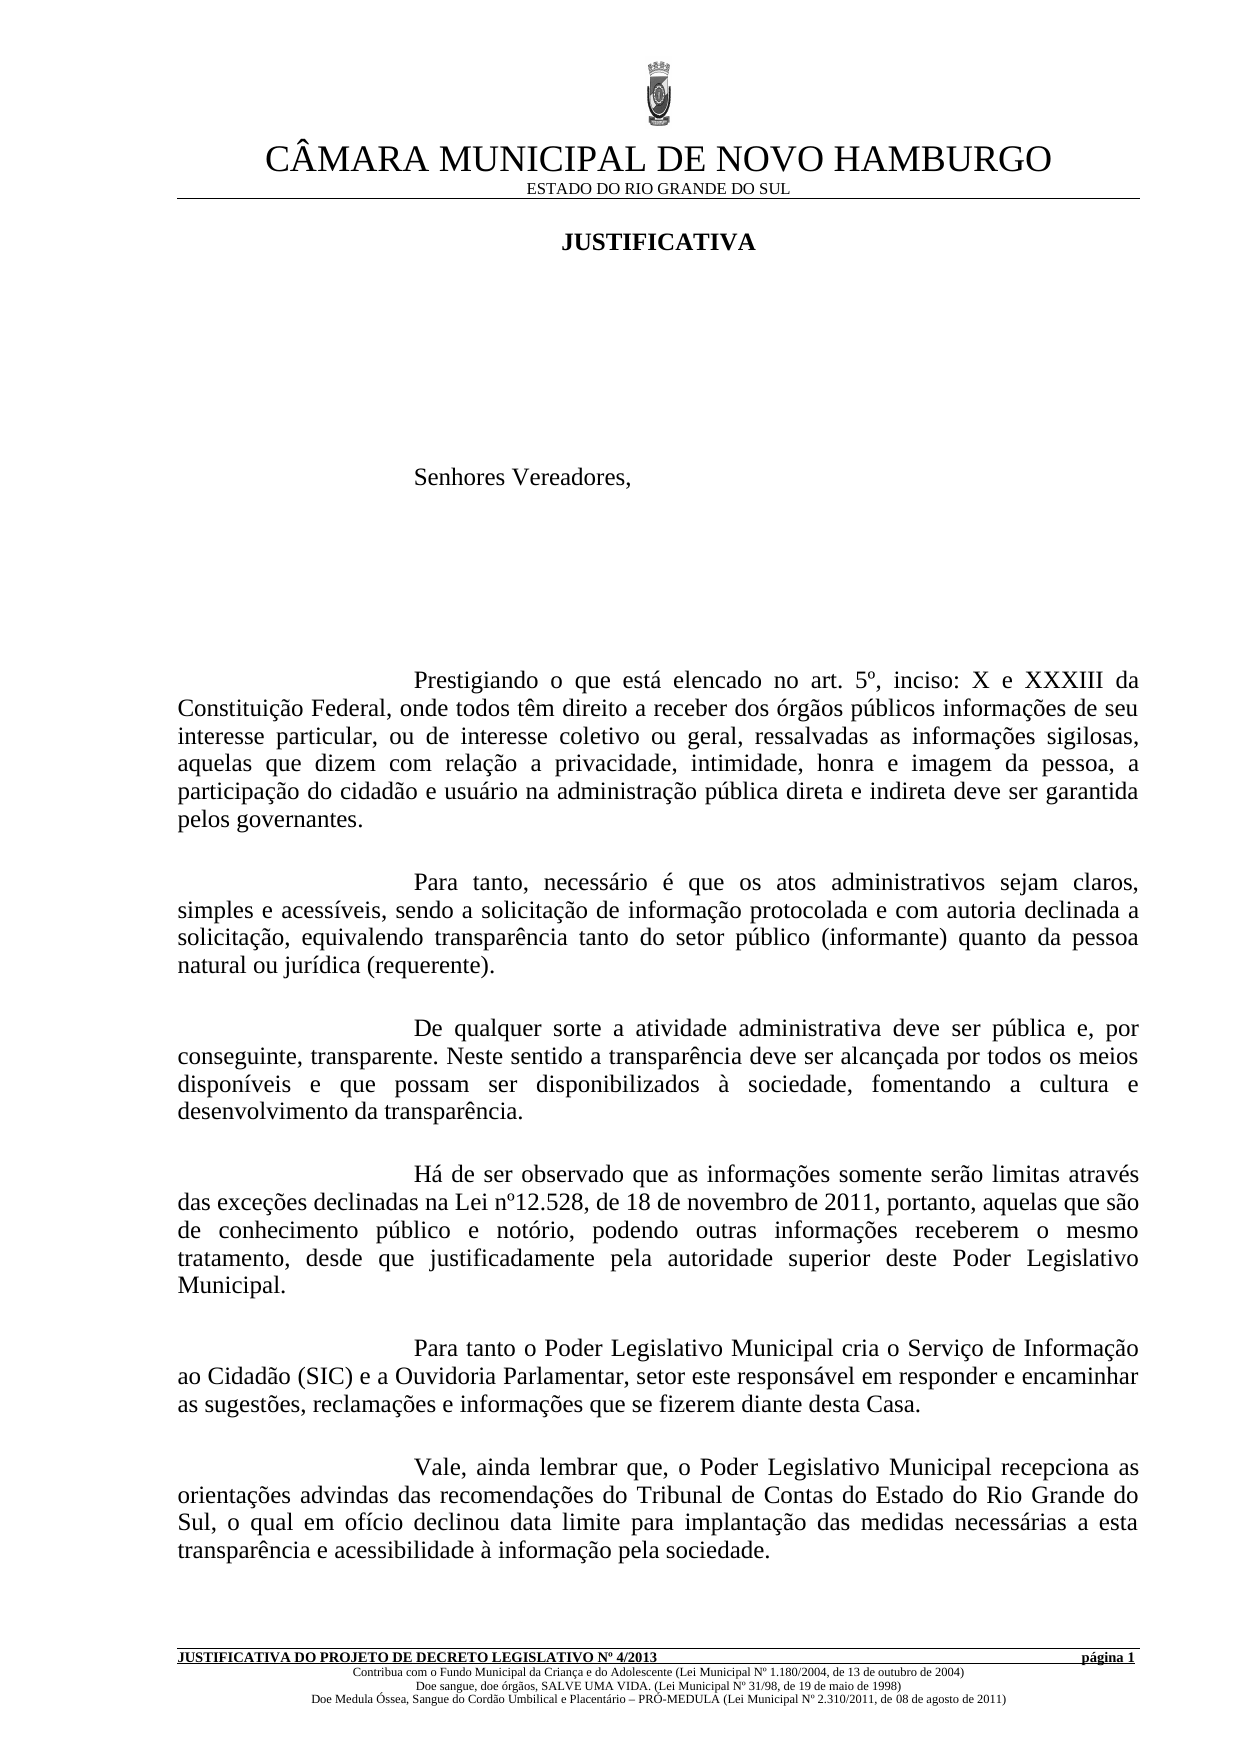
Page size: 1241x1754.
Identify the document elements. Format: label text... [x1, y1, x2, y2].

text JUSTIFICATIVA [177, 228, 1140, 256]
text Vale, ainda lembrar que, o Poder Legislativo Municipal recepciona as orientações advindas das recomendações do Tribunal de Contas do Estado do Rio Grande do Sul, o qual em ofício declinou data limite para implantação das medidas necessárias a esta transparência e acessibilidade à informação pela sociedade. [177, 1453, 1140, 1564]
text Senhores Vereadores, [177, 463, 1140, 490]
text Prestigiando o que está elencado no art. 5º, inciso: X e XXXIII da Constituição Federal, onde todos têm direito a receber dos órgãos públicos informações de seu interesse particular, ou de interesse coletivo ou geral, ressalvadas as informações sigilosas, aquelas que dizem com relação a privacidade, intimidade, honra e imagem da pessoa, a participação do cidadão e usuário na administração pública direta e indireta deve ser garantida pelos governantes. [177, 666, 1140, 833]
text Para tanto o Poder Legislativo Municipal cria o Serviço de Informação ao Cidadão (SIC) e a Ouvidoria Parlamentar, setor este responsável em responder e encaminhar as sugestões, reclamações e informações que se fizerem diante desta Casa. [177, 1334, 1140, 1418]
text Há de ser observado que as informações somente serão limitas através das exceções declinadas na Lei nº12.528, de 18 de novembro de 2011, portanto, aquelas que são de conhecimento público e notório, podendo outras informações receberem o mesmo tratamento, desde que justificadamente pela autoridade superior deste Poder Legislativo Municipal. [177, 1161, 1140, 1299]
text Para tanto, necessário é que os atos administrativos sejam claros, simples e acessíveis, sendo a solicitação de informação protocolada e com autoria declinada a solicitação, equivalendo transparência tanto do setor público (informante) quanto da pessoa natural ou jurídica (requerente). [177, 868, 1140, 979]
text De qualquer sorte a atividade administrativa deve ser pública e, por conseguinte, transparente. Neste sentido a transparência deve ser alcançada por todos os meios disponíveis e que possam ser disponibilizados à sociedade, fomentando a cultura e desenvolvimento da transparência. [177, 1014, 1140, 1125]
